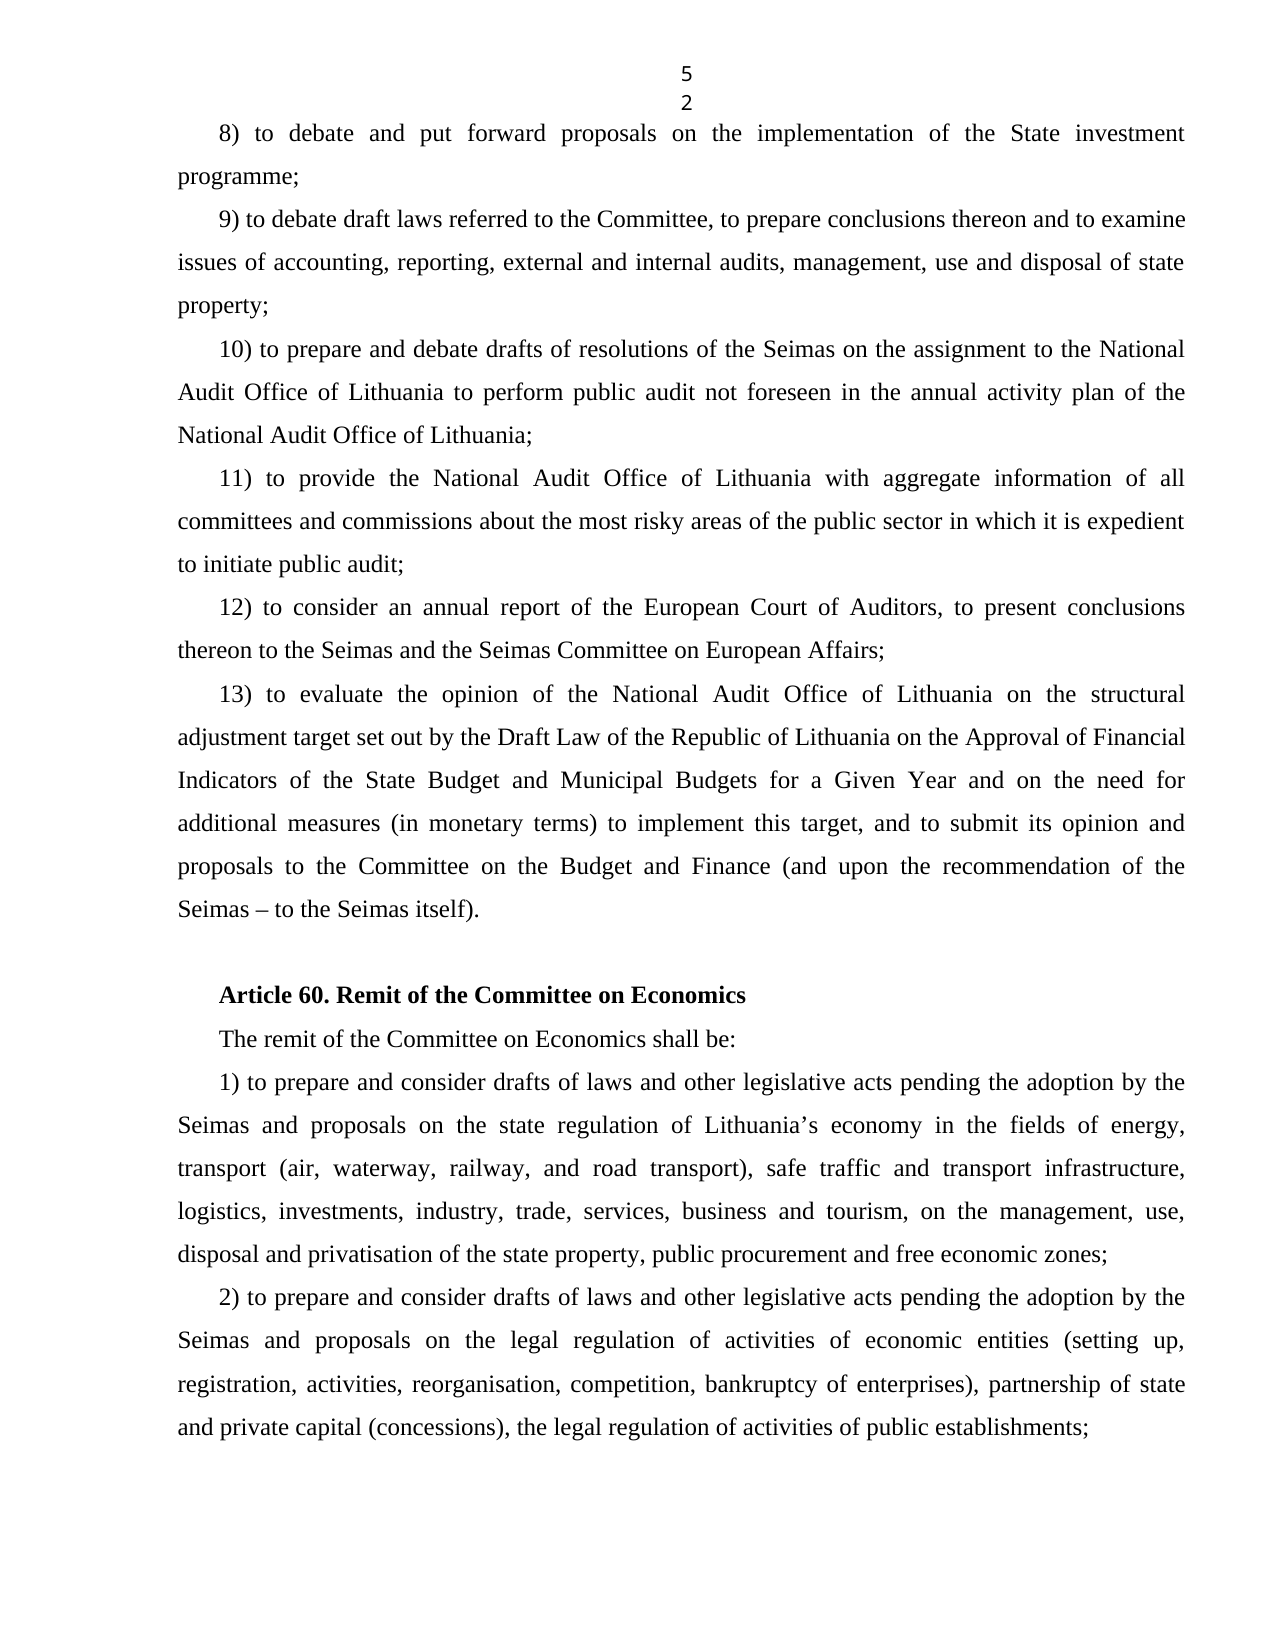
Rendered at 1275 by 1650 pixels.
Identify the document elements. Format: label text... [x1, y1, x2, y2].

text Article 60. Remit of the Committee on Economics [177, 981, 1186, 1009]
text 8) to debate and put forward proposals on the implementation of the State investment programme; [177, 118, 1186, 190]
text 10) to prepare and debate drafts of resolutions of the Seimas on the assignment to the National Audit Office of Lithuania to perform public audit not foreseen in the annual activity plan of the National Audit Office of Lithuania; [177, 334, 1186, 449]
text 9) to debate draft laws referred to the Committee, to prepare conclusions thereon and to examine issues of accounting, reporting, external and internal audits, management, use and disposal of state property; [177, 204, 1186, 319]
text 1) to prepare and consider drafts of laws and other legislative acts pending the adoption by the Seimas and proposals on the state regulation of Lithuania’s economy in the fields of energy, transport (air, waterway, railway, and road transport), safe traffic and transport infrastructure, logistics, investments, industry, trade, services, business and tourism, on the management, use, disposal and privatisation of the state property, public procurement and free economic zones; [177, 1067, 1186, 1268]
text 11) to provide the National Audit Office of Lithuania with aggregate information of all committees and commissions about the most risky areas of the public sector in which it is expedient to initiate public audit; [177, 463, 1186, 578]
text 2) to prepare and consider drafts of laws and other legislative acts pending the adoption by the Seimas and proposals on the legal regulation of activities of economic entities (setting up, registration, activities, reorganisation, competition, bankruptcy of enterprises), partnership of state and private capital (concessions), the legal regulation of activities of public establishments; [177, 1282, 1186, 1441]
text 12) to consider an annual report of the European Court of Auditors, to present conclusions thereon to the Seimas and the Seimas Committee on European Affairs; [177, 592, 1186, 664]
text 13) to evaluate the opinion of the National Audit Office of Lithuania on the structural adjustment target set out by the Draft Law of the Republic of Lithuania on the Approval of Financial Indicators of the State Budget and Municipal Budgets for a Given Year and on the need for additional measures (in monetary terms) to implement this target, and to submit its opinion and proposals to the Committee on the Budget and Finance (and upon the recommendation of the Seimas – to the Seimas itself). [177, 679, 1186, 923]
text The remit of the Committee on Economics shall be: [177, 1024, 1186, 1052]
